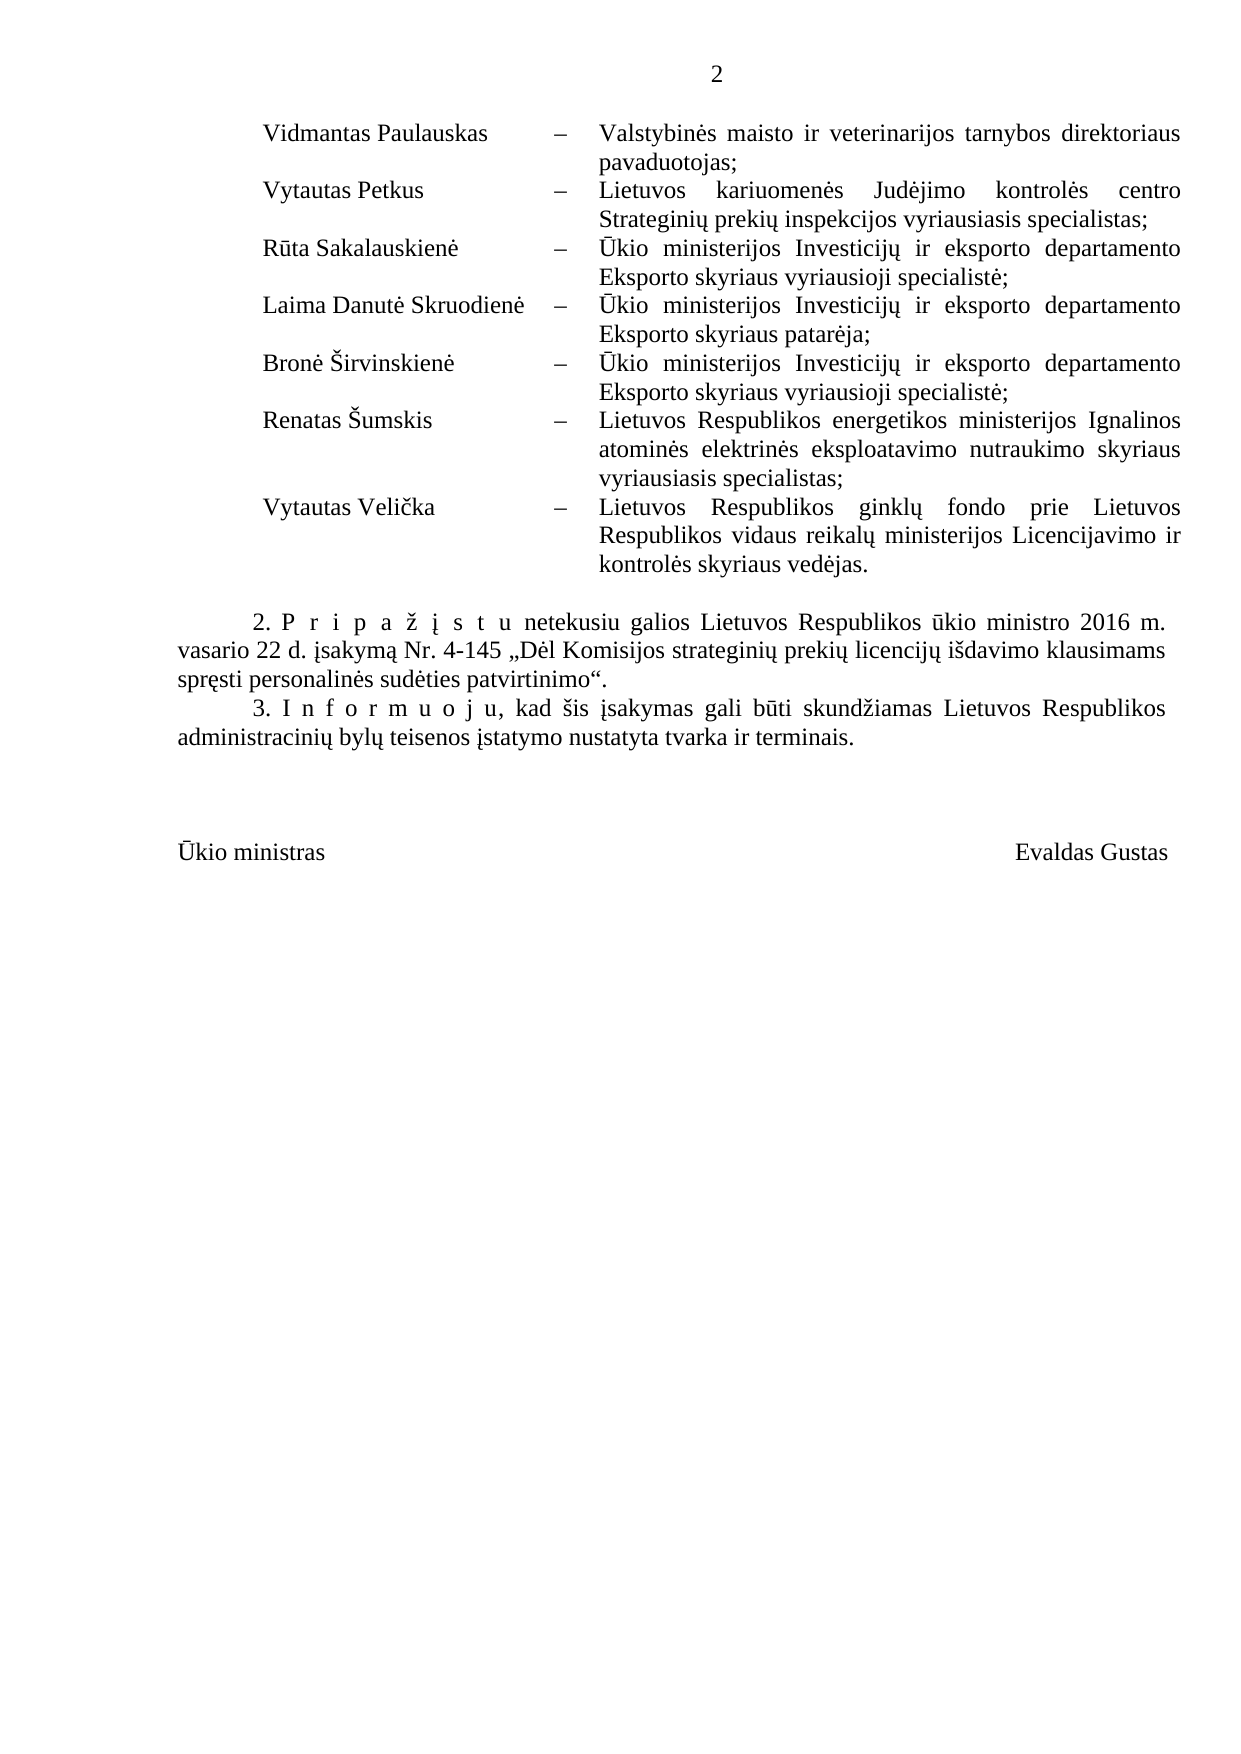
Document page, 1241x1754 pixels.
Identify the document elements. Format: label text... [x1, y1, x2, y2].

table_cell Lietuvos Respublikos ginklų fondo prie Lietuvos Respublikos vidaus reikalų ministerijos Licencijavimo ir kontrolės skyriaus vedėjas. [587, 492, 1192, 578]
table_cell – [543, 233, 587, 291]
text 3. I n f o r m u o j u, kad šis įsakymas gali būti skundžiamas Lietuvos Respublikos administracinių bylų teisenos įstatymo nustatyta tvarka ir terminais. [177, 693, 1167, 751]
table_cell – [543, 176, 587, 233]
table_cell – [543, 348, 587, 406]
table_cell Bronė Širvinskienė [189, 348, 543, 406]
table_cell Valstybinės maisto ir veterinarijos tarnybos direktoriaus pavaduotojas; [587, 118, 1192, 176]
text Ūkio ministras Evaldas Gustas [177, 837, 1181, 866]
table_cell Lietuvos kariuomenės Judėjimo kontrolės centro Strateginių prekių inspekcijos vyriausiasis specialistas; [587, 176, 1192, 233]
table_cell – [543, 406, 587, 492]
table_cell Laima Danutė Skruodienė [189, 291, 543, 348]
text 2. P r i p a ž į s t u netekusiu galios Lietuvos Respublikos ūkio ministro 2016 m. vasario 22 d. įsakymą Nr. 4-145 „Dėl Komisijos strateginių prekių licencijų išdavimo klausimams spręsti personalinės sudėties patvirtinimo“. [177, 607, 1167, 693]
table_cell Ūkio ministerijos Investicijų ir eksporto departamento Eksporto skyriaus vyriausioji specialistė; [587, 233, 1192, 291]
table_cell Vidmantas Paulauskas [189, 118, 543, 176]
table_cell Vytautas Velička [189, 492, 543, 578]
table_cell Ūkio ministerijos Investicijų ir eksporto departamento Eksporto skyriaus patarėja; [587, 291, 1192, 348]
table_cell – [543, 118, 587, 176]
table_cell Rūta Sakalauskienė [189, 233, 543, 291]
table_cell Lietuvos Respublikos energetikos ministerijos Ignalinos atominės elektrinės eksploatavimo nutraukimo skyriaus vyriausiasis specialistas; [587, 406, 1192, 492]
table_cell Ūkio ministerijos Investicijų ir eksporto departamento Eksporto skyriaus vyriausioji specialistė; [587, 348, 1192, 406]
table_cell Renatas Šumskis [189, 406, 543, 492]
table_cell – [543, 291, 587, 348]
table_cell Vytautas Petkus [189, 176, 543, 233]
table_cell – [543, 492, 587, 578]
